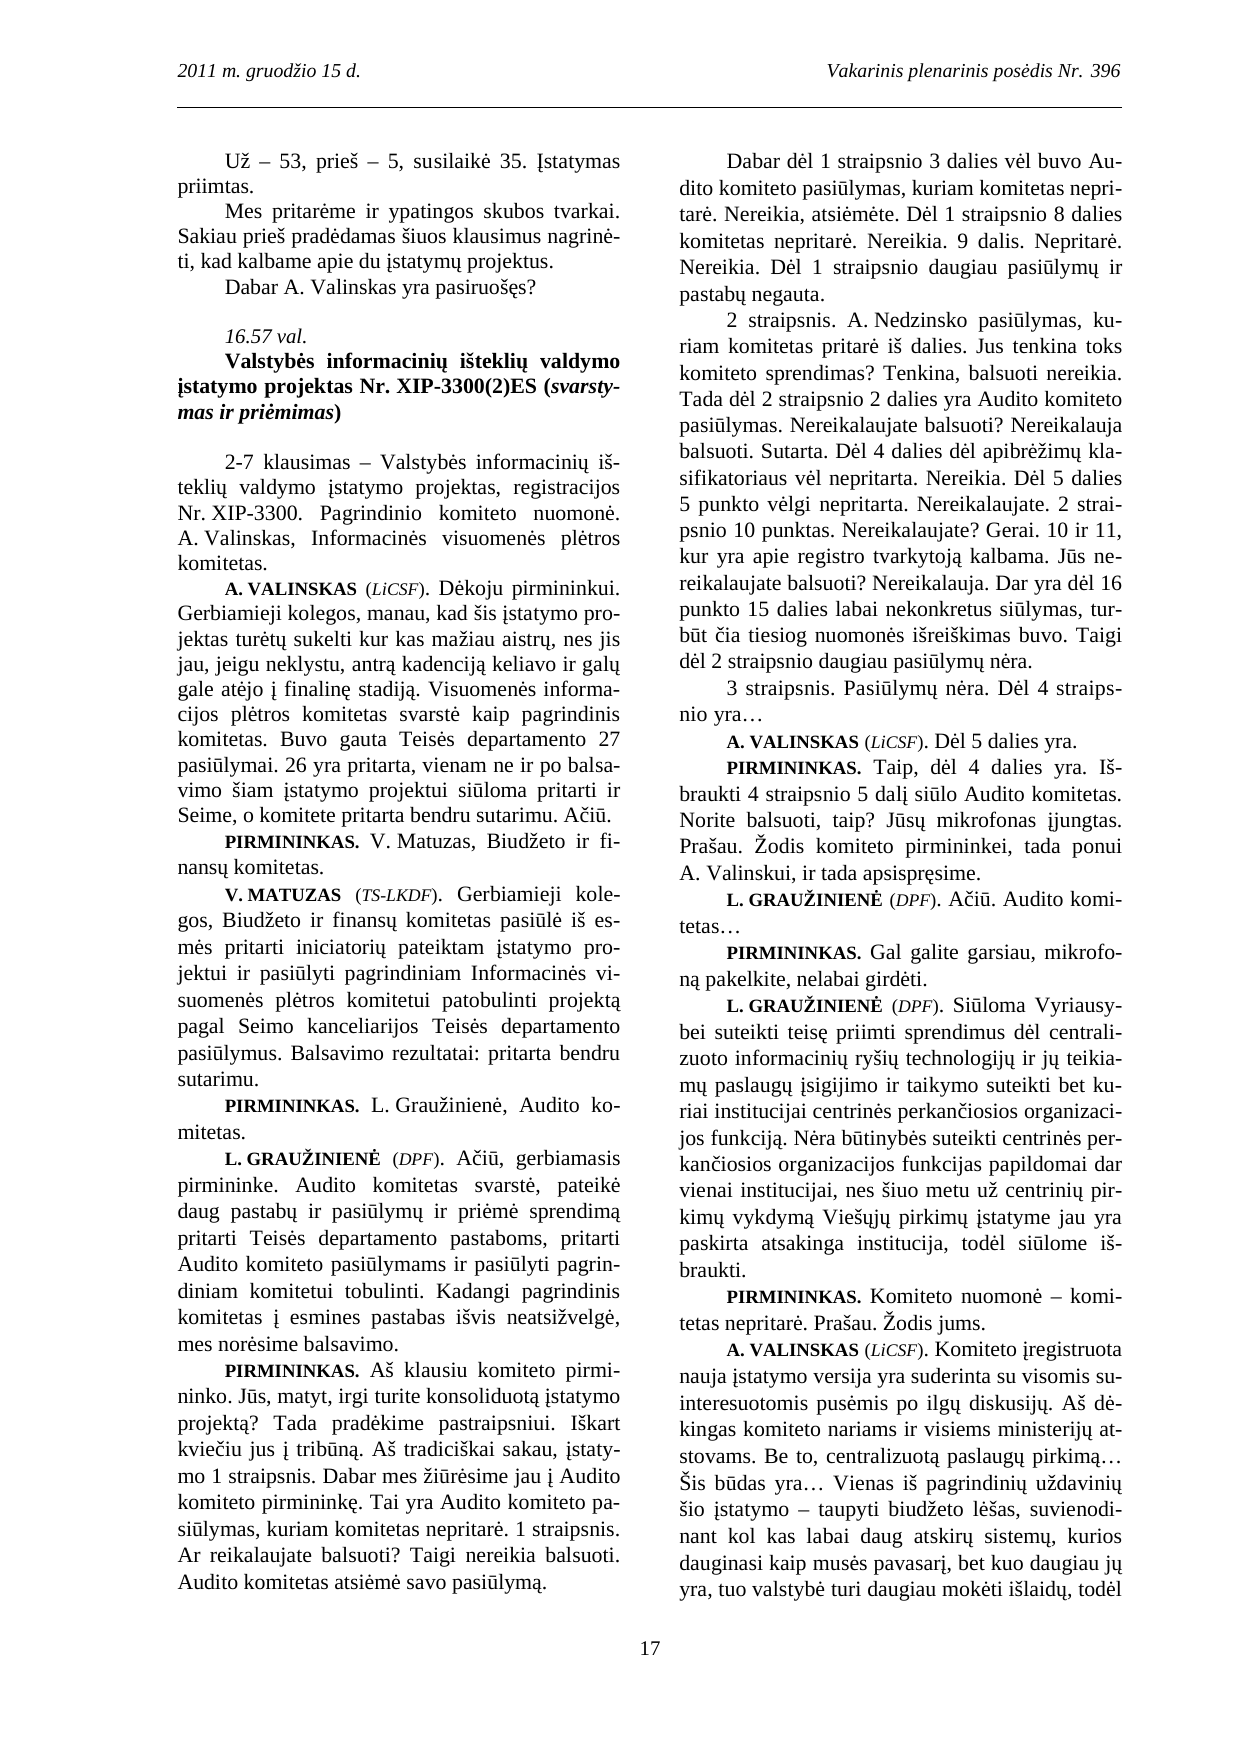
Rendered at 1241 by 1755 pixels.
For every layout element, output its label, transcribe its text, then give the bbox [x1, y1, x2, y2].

text Mes pri­ta­rė­me ir ypa­tin­gos sku­bos tvar­kai. Sa­kiau prieš pra­dė­da­mas šiuos klau­si­mus nag­ri­nė­ti, kad kal­ba­me apie du įsta­ty­mų pro­jek­tus. [177, 198, 620, 274]
text L. GRAUŽINIENĖ (DPF). Ačiū, ger­bia­ma­sis pir­mi­nin­ke. Au­di­to ko­mi­te­tas svars­tė, pa­tei­kė daug pa­sta­bų ir pa­siū­ly­mų ir pri­ėmė spren­di­mą pri­tar­ti Tei­sės de­par­ta­men­to pa­sta­boms, pri­tar­ti Au­di­to ko­mi­te­to pa­siū­ly­mams ir pa­siū­ly­ti pa­grin­di­niam ko­mi­te­tui to­bu­lin­ti. Ka­dan­gi pa­grin­di­nis ko­mi­te­tas į es­mi­nes pa­sta­bas iš­vis neat­si­žvel­gė, mes no­rė­si­me bal­sa­vi­mo. [177, 1145, 620, 1356]
text L. GRAUŽINIENĖ (DPF). Ačiū. Au­di­to ko­mi­te­tas… [679, 886, 1122, 938]
text V. MATUZAS (TS-LKDF). Ger­bia­mie­ji ko­le­gos, Biu­dže­to ir fi­nan­sų ko­mi­te­tas pa­siū­lė iš es­mės pri­tar­ti ini­cia­to­rių pa­teik­tam įsta­ty­mo pro­jektui ir pa­siū­ly­ti pa­grin­di­niam In­for­ma­ci­nės vi­suo­me­nės plėt­ros ko­mi­te­tui pa­to­bu­lin­ti pro­jek­tą pa­gal Sei­mo kan­ce­lia­ri­jos Tei­sės de­par­ta­men­to pa­siū­ly­mus. Bal­sa­vi­mo re­zul­ta­tai: pri­tar­ta ben­dru su­ta­ri­mu. [177, 880, 620, 1092]
text PIRMININKAS. Ko­mi­te­to nuo­mo­nė – ko­mi­te­tas ne­pri­ta­rė. Pra­šau. Žo­dis jums. [679, 1282, 1122, 1335]
text PIRMININKAS. V. Ma­tu­zas, Biu­dže­to ir fi­nan­sų ko­mi­te­tas. [177, 827, 620, 880]
text PIRMININKAS. Aš klau­siu ko­mi­te­to pir­mi­nin­ko. Jūs, ma­tyt, ir­gi tu­ri­te kon­so­li­duo­tą įsta­ty­mo pro­jek­tą? Ta­da pra­dė­ki­me pa­straips­niui. Iš­kart kvie­čiu jus į tri­bū­ną. Aš tra­di­ciš­kai sa­kau, įsta­ty­mo 1 straips­nis. Da­bar mes žiū­rė­si­me jau į Au­di­to ko­mi­te­to pir­mi­nin­kę. Tai yra Au­di­to ko­mi­te­to pa­siū­ly­mas, ku­riam ko­mi­te­tas ne­pri­ta­rė. 1 straips­nis. Ar rei­ka­lau­ja­te bal­suo­ti? Tai­gi ne­rei­kia bal­suo­ti. Au­di­to ko­mi­te­tas at­si­ė­mė sa­vo pa­siū­ly­mą. [177, 1356, 620, 1594]
text 2-7 klau­si­mas – Vals­ty­bės in­for­ma­ci­nių iš­tek­lių val­dy­mo įsta­ty­mo pro­jek­tas, re­gist­ra­ci­jos Nr. XIP-3300. Pa­grin­di­nio ko­mi­te­to nuo­mo­nė. A. Va­lins­kas, In­for­ma­ci­nės vi­suo­me­nės plėt­ros ko­mi­te­tas. [177, 449, 620, 575]
text A. VALINSKAS (LiCSF). Dėl 5 da­lies yra. [679, 727, 1122, 753]
text Už – 53, prieš – 5, su­si­lai­kė 35. Įsta­ty­mas pri­im­tas. [177, 148, 620, 198]
text PIRMININKAS. Taip, dėl 4 da­lies yra. Iš­brauk­ti 4 straips­nio 5 da­lį siū­lo Au­di­to ko­mi­te­tas. No­ri­te bal­suo­ti, taip? Jū­sų mik­ro­fo­nas įjung­tas. Pra­šau. Žo­dis ko­mi­te­to pir­mi­nin­kei, ta­da po­nui A. Va­lins­kui, ir ta­da ap­si­sprę­si­me. [679, 753, 1122, 886]
text PIRMININKAS. Gal ga­li­te gar­siau, mik­ro­fo­ną pa­kel­ki­te, ne­la­bai gir­dė­ti. [679, 938, 1122, 991]
text Da­bar A. Va­lins­kas yra pa­si­ruo­šęs? [177, 274, 620, 299]
text 3 straips­nis. Pa­siū­ly­mų nė­ra. Dėl 4 straips­nio yra… [679, 674, 1122, 727]
text 16.57 val. [224, 324, 620, 348]
text Da­bar dėl 1 straips­nio 3 da­lies vėl bu­vo Au­di­to ko­mi­te­to pa­siū­ly­mas, ku­riam ko­mi­te­tas ne­pri­ta­rė. Ne­rei­kia, at­si­ė­mė­te. Dėl 1 straips­nio 8 da­lies ko­mi­te­tas ne­pri­ta­rė. Ne­rei­kia. 9 da­lis. Ne­pri­ta­rė. Ne­rei­kia. Dėl 1 straips­nio dau­giau pa­siū­ly­mų ir pa­sta­bų ne­gau­ta. [679, 148, 1122, 306]
text L. GRAUŽINIENĖ (DPF). Siū­lo­ma Vy­riau­sy­bei su­teik­ti tei­sę pri­im­ti spren­di­mus dėl cen­tra­li­zuo­to in­for­ma­ci­nių ry­šių tech­no­lo­gi­jų ir jų tei­kia­mų pa­slau­gų įsi­gi­ji­mo ir tai­ky­mo su­teik­ti bet ku­riai ins­ti­tu­ci­jai cen­tri­nės per­kan­čio­sios or­ga­ni­za­ci­jos funk­ci­ją. Nė­ra bū­ti­ny­bės su­teik­ti cen­tri­nės per­kan­čio­sios or­ga­ni­za­ci­jos funk­ci­jas pa­pil­do­mai dar vie­nai ins­ti­tu­ci­jai, nes šiuo me­tu už cen­tri­nių pir­ki­mų vyk­dy­mą Vie­šų­jų pir­ki­mų įsta­ty­me jau yra pa­skir­ta at­sa­kin­ga ins­ti­tu­ci­ja, to­dėl siū­lo­me iš­brauk­ti. [679, 991, 1122, 1282]
text A. VALINSKAS (LiCSF). Dė­ko­ju pir­mi­nin­kui. Ger­bia­mie­ji ko­le­gos, ma­nau, kad šis įsta­ty­mo pro­jek­tas tu­rė­tų su­kel­ti kur kas ma­žiau aist­rų, nes jis jau, jei­gu ne­klys­tu, an­trą ka­den­ci­ją ke­lia­vo ir ga­lų ga­le at­ėjo į fi­na­li­nę sta­di­ją. Vi­suo­me­nės in­for­ma­ci­jos plėt­ros ko­mi­te­tas svars­tė kaip pa­grin­di­nis ko­mi­te­tas. Bu­vo gau­ta Tei­sės de­par­ta­men­to 27 pa­siū­ly­mai. 26 yra pri­tar­ta, vie­nam ne ir po bal­sa­vi­mo šiam įsta­ty­mo pro­jek­tui siū­lo­ma pri­tar­ti ir Sei­me, o ko­mi­te­te pri­tar­ta ben­dru su­ta­ri­mu. Ačiū. [177, 575, 620, 827]
text Vals­ty­bės in­for­ma­ci­nių iš­tek­lių val­dy­mo įsta­ty­mo pro­jek­tas Nr. XIP-3300(2)ES (svars­ty­mas ir pri­ėmi­mas) [177, 348, 620, 424]
text A. VALINSKAS (LiCSF). Ko­mi­te­to įre­gist­ruo­ta nau­ja įsta­ty­mo ver­si­ja yra su­de­rin­ta su vi­so­mis su­in­te­re­suo­to­mis pu­sė­mis po il­gų dis­ku­si­jų. Aš dė­kin­gas ko­mi­te­to na­riams ir vi­siems mi­nis­te­ri­jų at­sto­vams. Be to, cen­tra­li­zuo­tą pa­slau­gų pir­ki­mą… Šis bū­das yra… Vie­nas iš pa­grin­di­nių už­da­vi­nių šio įsta­ty­mo – tau­py­ti biu­dže­to lė­šas, su­vie­no­di­nant kol kas la­bai daug at­ski­rų sis­te­mų, ku­rios dau­gi­na­si kaip mu­sės pa­va­sa­rį, bet kuo dau­giau jų yra, tuo vals­ty­bė tu­ri dau­giau mo­kė­ti iš­lai­dų, to­dėl [679, 1335, 1122, 1602]
text 2 straips­nis. A. Ne­dzins­ko pa­siū­ly­mas, ku­riam ko­mi­te­tas pri­ta­rė iš da­lies. Jus ten­ki­na toks ko­mi­te­to spren­di­mas? Ten­ki­na, bal­suo­ti ne­rei­kia. Ta­da dėl 2 straips­nio 2 da­lies yra Au­di­to ko­mi­te­to pa­siū­ly­mas. Ne­rei­ka­lau­ja­te bal­suo­ti? Ne­rei­ka­lau­ja bal­suo­ti. Su­tar­ta. Dėl 4 da­lies dėl api­brė­ži­mų kla­si­fi­ka­to­riaus vėl ne­pri­tar­ta. Ne­rei­kia. Dėl 5 da­lies 5 punk­to vėl­gi ne­pri­tar­ta. Ne­rei­ka­lau­ja­te. 2 strai­ps­nio 10 punk­tas. Ne­rei­ka­lau­ja­te? Ge­rai. 10 ir 11, kur yra apie re­gist­ro tvar­ky­to­ją kal­ba­ma. Jūs ne­rei­ka­lau­ja­te bal­suo­ti? Ne­rei­ka­lau­ja. Dar yra dėl 16 punk­to 15 da­lies la­bai ne­kon­kre­tus siū­ly­mas, tur­būt čia tie­siog nuo­mo­nės iš­reiš­ki­mas bu­vo. Tai­gi dėl 2 straips­nio dau­giau pa­siū­ly­mų nė­ra. [679, 306, 1122, 674]
text PIRMININKAS. L. Grau­ži­nie­nė, Au­di­to ko­mi­te­tas. [177, 1092, 620, 1145]
